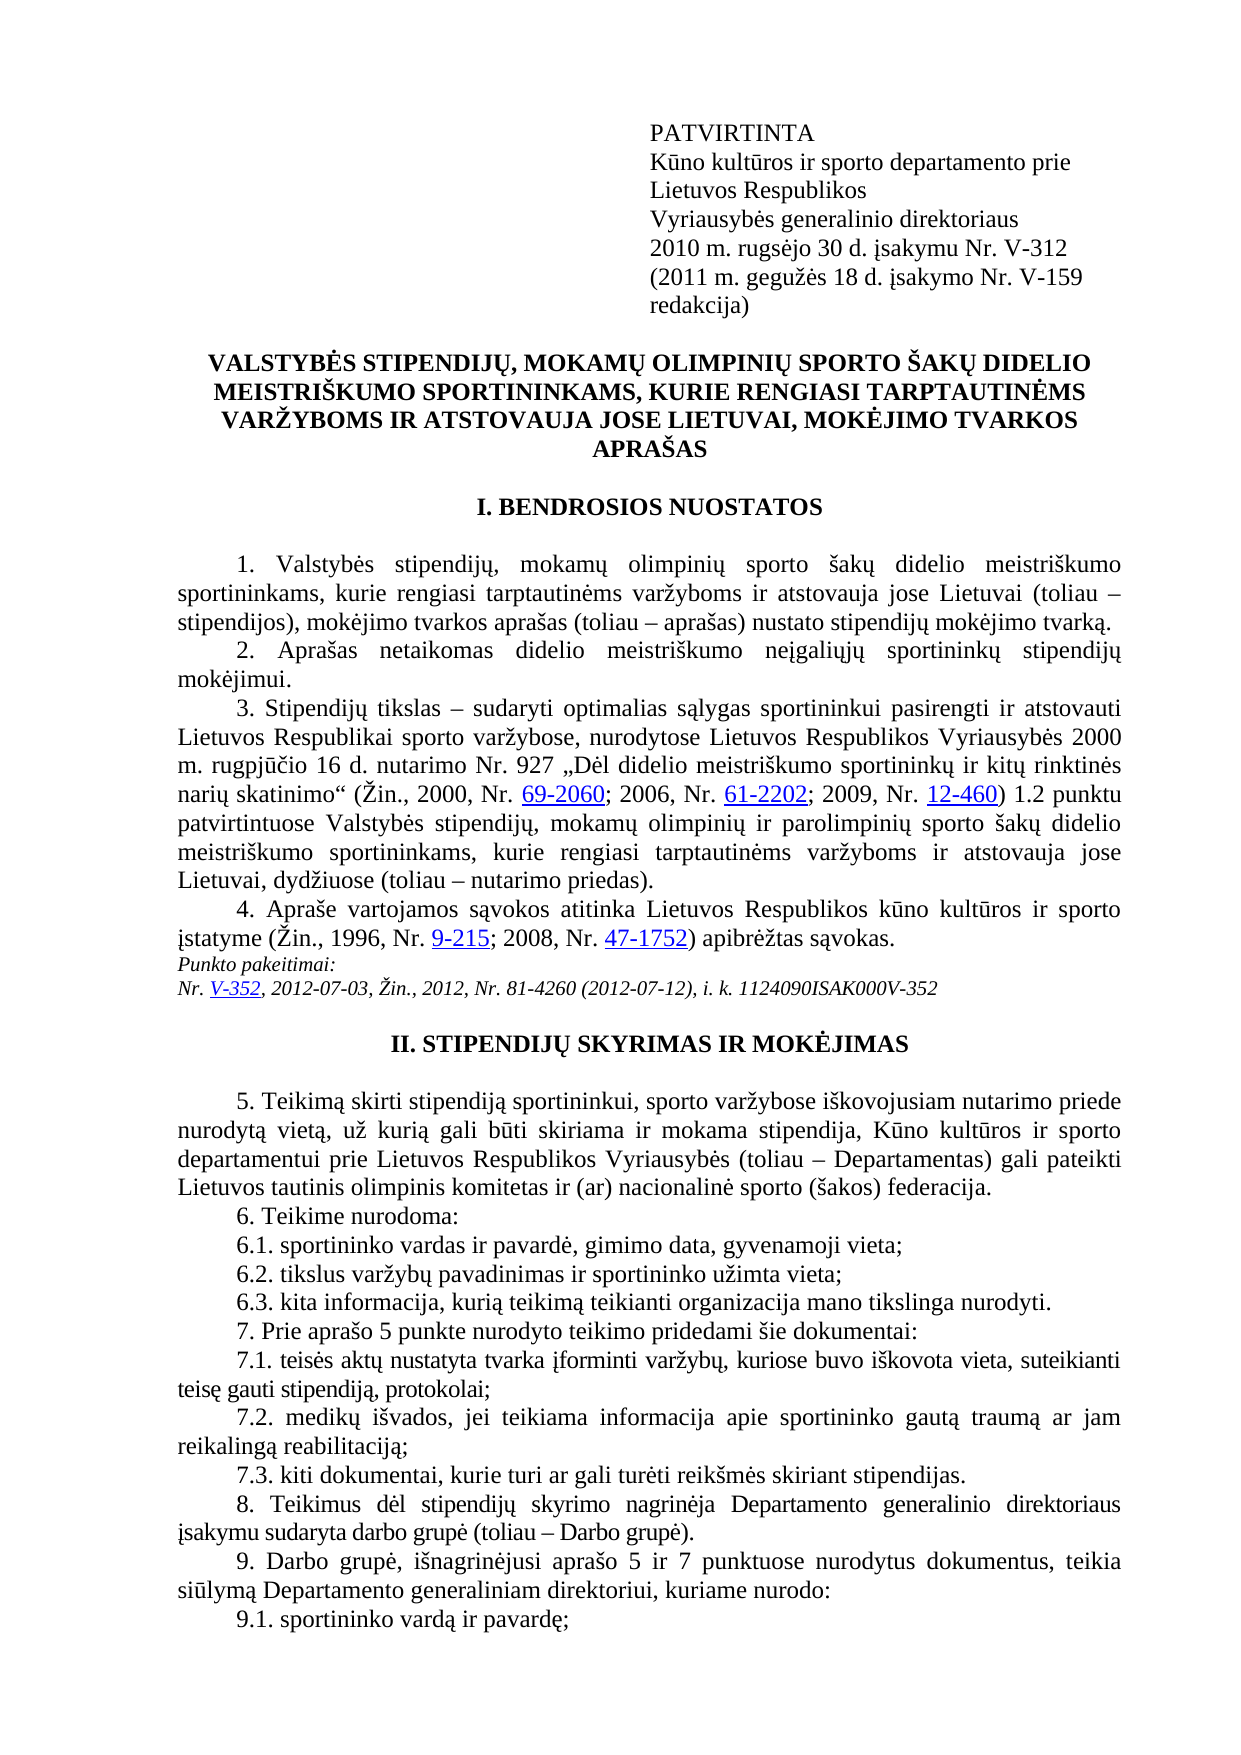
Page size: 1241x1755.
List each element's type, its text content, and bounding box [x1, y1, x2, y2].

text VALSTYBĖS STIPENDIJŲ, MOKAMŲ OLIMPINIŲ SPORTO ŠAKŲ DIDELIO MEISTRIŠKUMO SPORTININKAMS, KURIE RENGIASI TARPTAUTINĖMS VARŽYBOMS IR ATSTOVAUJA JOSE LIETUVAI, MOKĖJIMO TVARKOS APRAŠAS [177, 348, 1122, 463]
text PATVIRTINTA [649, 118, 1122, 147]
text II. STIPENDIJŲ skyrimas ir mokėjimas [177, 1029, 1122, 1057]
text Lietuvos Respublikos [649, 176, 1122, 204]
text Punkto pakeitimai: [177, 952, 1122, 976]
text 5. Teikimą skirti stipendiją sportininkui, sporto varžybose iškovojusiam nutarimo priede nurodytą vietą, už kurią gali būti skiriama ir mokama stipendija, Kūno kultūros ir sporto departamentui prie Lietuvos Respublikos Vyriausybės (toliau – Departamentas) gali pateikti Lietuvos tautinis olimpinis komitetas ir (ar) nacionalinė sporto (šakos) federacija. [177, 1086, 1122, 1201]
text 1. Valstybės stipendijų, mokamų olimpinių sporto šakų didelio meistriškumo sportininkams, kurie rengiasi tarptautinėms varžyboms ir atstovauja jose Lietuvai (toliau – stipendijos), mokėjimo tvarkos aprašas (toliau – aprašas) nustato stipendijų mokėjimo tvarką. [177, 549, 1122, 636]
text 8. Teikimus dėl stipendijų skyrimo nagrinėja Departamento generalinio direktoriaus įsakymu sudaryta darbo grupė (toliau – Darbo grupė). [177, 1489, 1122, 1546]
text 7.2. medikų išvados, jei teikiama informacija apie sportininko gautą traumą ar jam reikalingą reabilitaciją; [177, 1402, 1122, 1460]
text 9. Darbo grupė, išnagrinėjusi aprašo 5 ir 7 punktuose nurodytus dokumentus, teikia siūlymą Departamento generaliniam direktoriui, kuriame nurodo: [177, 1546, 1122, 1604]
text Kūno kultūros ir sporto departamento prie [649, 147, 1122, 176]
text 7.1. teisės aktų nustatyta tvarka įforminti varžybų, kuriose buvo iškovota vieta, suteikianti teisę gauti stipendiją, protokolai; [177, 1345, 1122, 1402]
text 6.1. sportininko vardas ir pavardė, gimimo data, gyvenamoji vieta; [177, 1230, 1122, 1259]
text Nr. V-352, 2012-07-03, Žin., 2012, Nr. 81-4260 (2012-07-12), i. k. 1124090ISAK000V-352 [177, 976, 1122, 1000]
text (2011 m. gegužės 18 d. įsakymo Nr. V-159 redakcija) [649, 262, 1122, 319]
text 6. Teikime nurodoma: [177, 1201, 1122, 1230]
text 2010 m. rugsėjo 30 d. įsakymu Nr. V-312 [649, 233, 1122, 262]
text 7. Prie aprašo 5 punkte nurodyto teikimo pridedami šie dokumentai: [177, 1316, 1122, 1345]
text 2. Aprašas netaikomas didelio meistriškumo neįgaliųjų sportininkų stipendijų mokėjimui. [177, 636, 1122, 693]
text 4. Apraše vartojamos sąvokos atitinka Lietuvos Respublikos kūno kultūros ir sporto įstatyme (Žin., 1996, Nr. 9-215; 2008, Nr. 47-1752) apibrėžtas sąvokas. [177, 894, 1122, 952]
text 9.1. sportininko vardą ir pavardę; [177, 1604, 1122, 1632]
text 3. Stipendijų tikslas – sudaryti optimalias sąlygas sportininkui pasirengti ir atstovauti Lietuvos Respublikai sporto varžybose, nurodytose Lietuvos Respublikos Vyriausybės 2000 m. rugpjūčio 16 d. nutarimo Nr. 927 „Dėl didelio meistriškumo sportininkų ir kitų rinktinės narių skatinimo“ (Žin., 2000, Nr. 69-2060; 2006, Nr. 61-2202; 2009, Nr. 12-460) 1.2 punktu patvirtintuose Valstybės stipendijų, mokamų olimpinių ir parolimpinių sporto šakų didelio meistriškumo sportininkams, kurie rengiasi tarptautinėms varžyboms ir atstovauja jose Lietuvai, dydžiuose (toliau – nutarimo priedas). [177, 693, 1122, 894]
text I. BENDROSIOS NUOSTATOS [177, 492, 1122, 521]
text 6.3. kita informacija, kurią teikimą teikianti organizacija mano tikslinga nurodyti. [177, 1287, 1122, 1316]
text 7.3. kiti dokumentai, kurie turi ar gali turėti reikšmės skiriant stipendijas. [177, 1460, 1122, 1489]
text 6.2. tikslus varžybų pavadinimas ir sportininko užimta vieta; [177, 1259, 1122, 1287]
text Vyriausybės generalinio direktoriaus [649, 204, 1122, 233]
